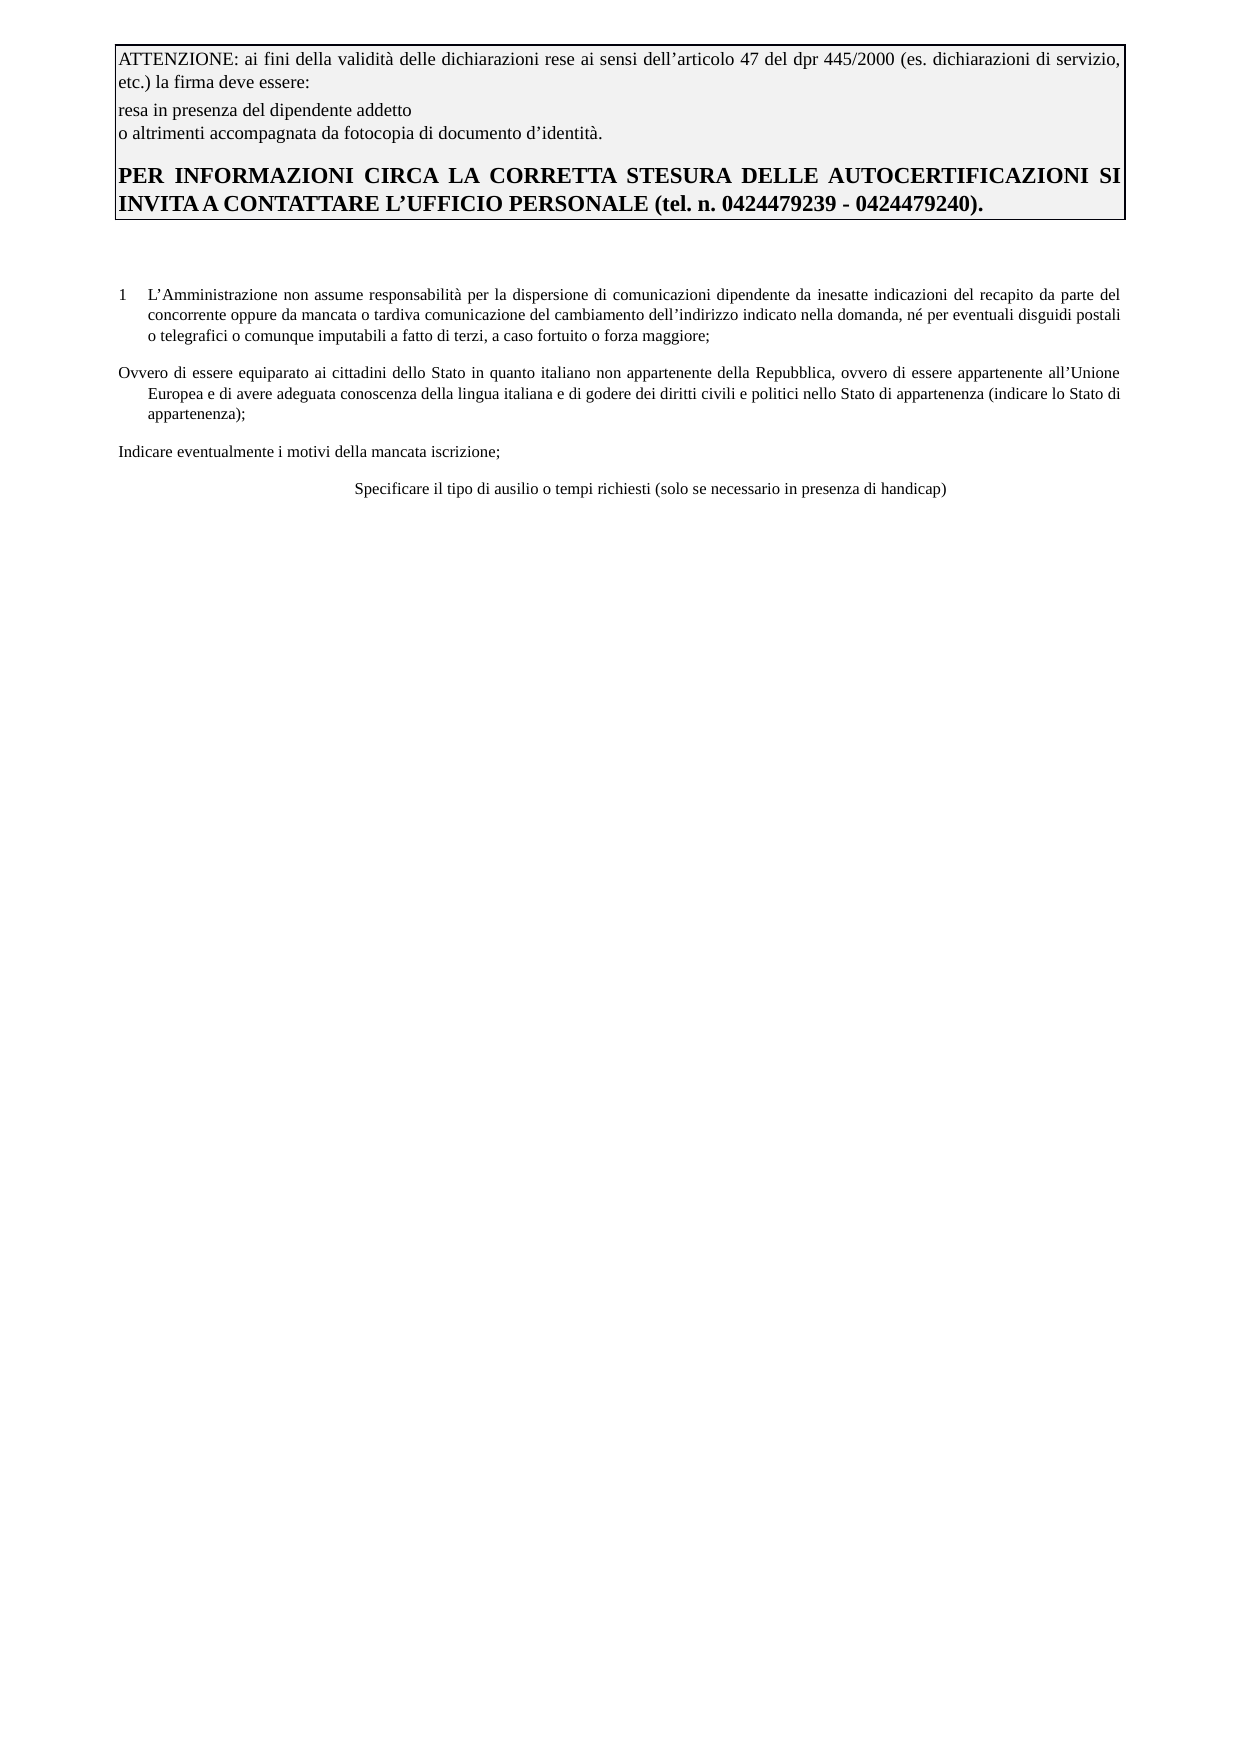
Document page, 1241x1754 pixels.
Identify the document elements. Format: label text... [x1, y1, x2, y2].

list L’Amministrazione non assume responsabilità per la dispersione di comunicazioni dipendente da inesatte indicazioni del recapito da parte del concorrente oppure da mancata o tardiva comunicazione del cambiamento dell’indirizzo indicato nella domanda, né per eventuali disguidi postali o telegrafici o comunque imputabili a fatto di terzi, a caso fortuito o forza maggiore; [118, 284, 1122, 345]
text ATTENZIONE: ai fini della validità delle dichiarazioni rese ai sensi dell’articolo 47 del dpr 445/2000 (es. dichiarazioni di servizio, etc.) la firma deve essere: [116, 46, 1124, 93]
text Ovvero di essere equiparato ai cittadini dello Stato in quanto italiano non appartenente della Repubblica, ovvero di essere appartenente all’Unione Europea e di avere adeguata conoscenza della lingua italiana e di godere dei diritti civili e politici nello Stato di appartenenza (indicare lo Stato di appartenenza); [118, 363, 1122, 423]
text PER INFORMAZIONI CIRCA LA CORRETTA STESURA DELLE AUTOCERTIFICAZIONI SI INVITA A CONTATTARE L’UFFICIO PERSONALE (tel. n. 0424479239 - 0424479240). [116, 158, 1124, 219]
text Indicare eventualmente i motivi della mancata iscrizione; [118, 441, 1122, 461]
text o altrimenti accompagnata da fotocopia di documento d’identità. [116, 118, 1124, 143]
text resa in presenza del dipendente addetto [116, 95, 1124, 118]
text Specificare il tipo di ausilio o tempi richiesti (solo se necessario in presenza di handicap) [236, 479, 1122, 498]
